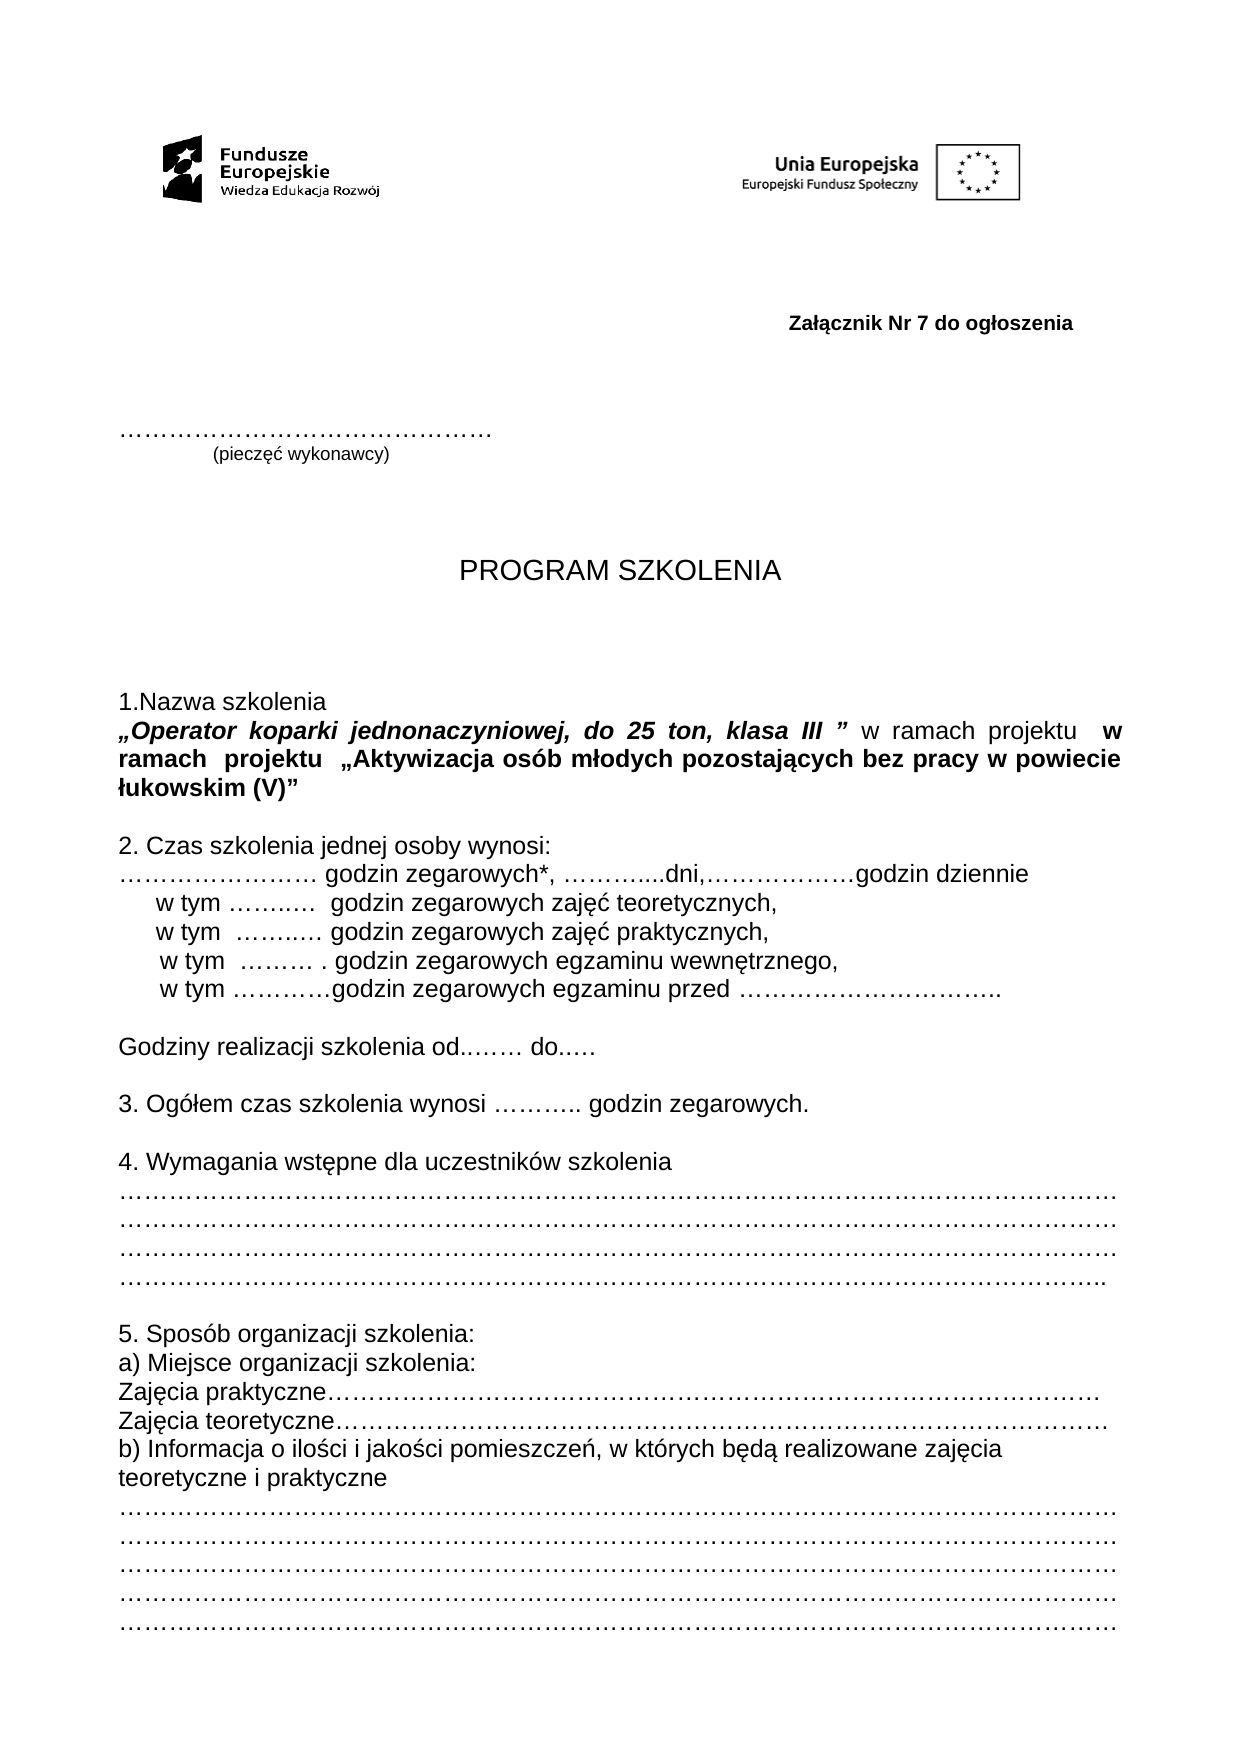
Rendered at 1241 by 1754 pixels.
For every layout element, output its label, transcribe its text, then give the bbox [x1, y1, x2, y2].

picture [723, 125, 1038, 219]
text a) Miejsce organizacji szkolenia: [118, 1348, 1122, 1377]
list w tym ……..… godzin zegarowych zajęć praktycznych, [118, 917, 1122, 946]
text Zajęcia praktyczne………………………………………………………………………………… [118, 1377, 1122, 1406]
text …………………………………………………………………………………………………………………………………………………………………………………………………………………………………………………………………………………………………………………………………………………………………………………………………………………………………………………………………………………………………………………………………………………… [118, 1492, 1122, 1636]
text 4. Wymagania wstępne dla uczestników szkolenia ………………………………………………………………………………………………………… [118, 1147, 1122, 1204]
text 5. Sposób organizacji szkolenia: [118, 1319, 1122, 1348]
list w tym ……… . godzin zegarowych egzaminu wewnętrznego, [118, 946, 1122, 974]
text Godziny realizacji szkolenia od..…… do..… [118, 1032, 1122, 1061]
text …………………… godzin zegarowych*, ………....dni,………………godzin dziennie [118, 859, 1122, 888]
text 2. Czas szkolenia jednej osoby wynosi: [118, 831, 1122, 859]
text Zajęcia teoretyczne………………………………………………………………………………… [118, 1406, 1122, 1434]
text (pieczęć wykonawcy) [192, 443, 1122, 464]
text w tym …………godzin zegarowych egzaminu przed ………………………….. [118, 974, 1122, 1003]
text 1.Nazwa szkolenia [118, 687, 1122, 716]
text 3. Ogółem czas szkolenia wynosi ……….. godzin zegarowych. [118, 1089, 1122, 1118]
text …………………………………………………………………………………………………………………………………………………………………………………………………………………………………………………………………………………………………………………………….. [118, 1204, 1122, 1291]
text PROGRAM SZKOLENIA [118, 553, 1122, 586]
list w tym ……..… godzin zegarowych zajęć teoretycznych, [118, 888, 1122, 917]
text b) Informacja o ilości i jakości pomieszczeń, w których będą realizowane zajęcia teoretyczne i praktyczne [118, 1434, 1122, 1492]
text „Operator koparki jednonaczyniowej, do 25 ton, klasa III ” w ramach projektu w ramach projektu „Aktywizacja osób młodych pozostających bez pracy w powiecie łukowskim (V)” [118, 716, 1122, 802]
text Załącznik Nr 7 do ogłoszenia [118, 311, 1122, 335]
text ……………………………………… [118, 414, 1122, 443]
picture [143, 118, 398, 219]
